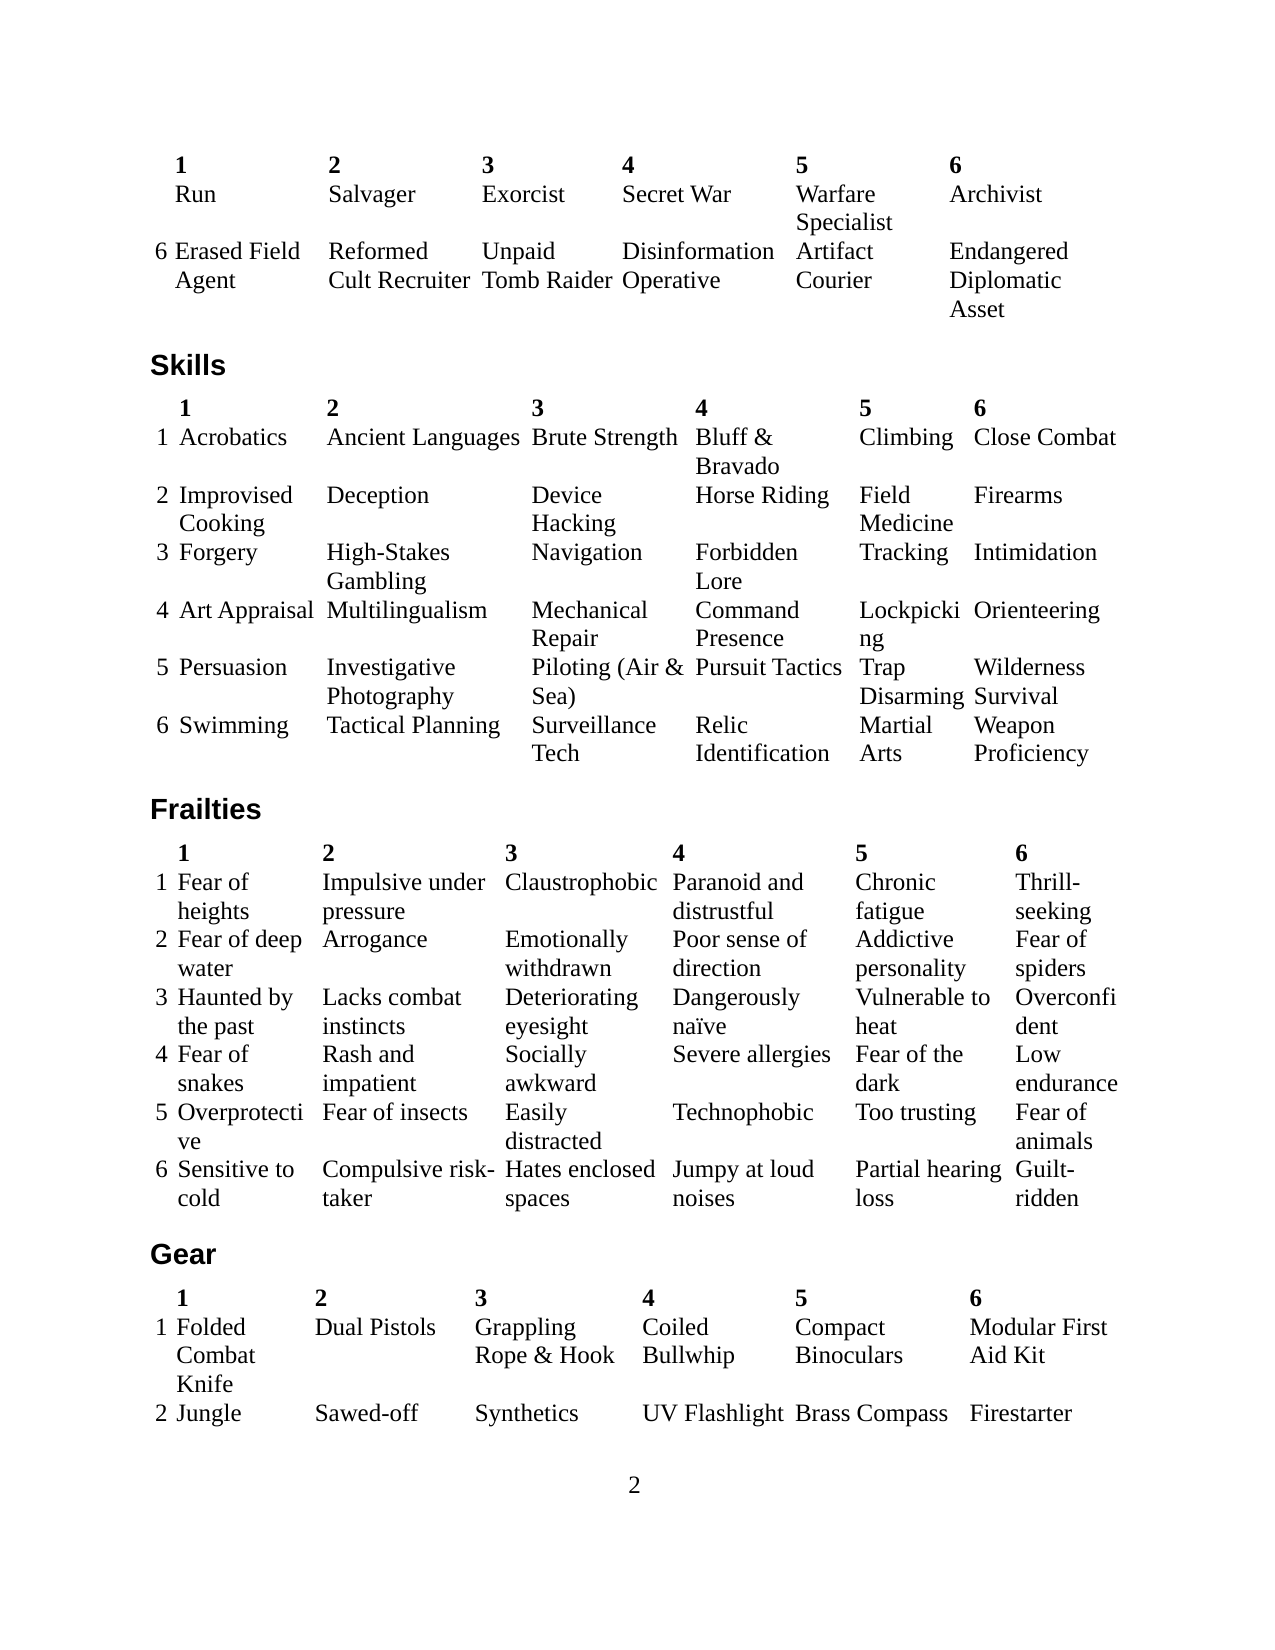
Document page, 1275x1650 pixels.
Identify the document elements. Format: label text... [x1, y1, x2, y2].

table_cell Fear of snakes [173, 1040, 317, 1097]
table_header [150, 150, 170, 179]
table_cell Unpaid Tomb Raider [477, 236, 617, 322]
table_cell Firearms [969, 480, 1125, 537]
table_header 2 [318, 838, 500, 867]
table_cell Lockpicking [855, 595, 969, 652]
table_header 2 [324, 150, 477, 179]
table_cell Paranoid and distrustful [668, 867, 851, 924]
table_cell Climbing [855, 422, 969, 480]
table_cell Chronic fatigue [851, 867, 1011, 924]
table_cell Easily distracted [500, 1097, 668, 1154]
table_cell Brute Strength [527, 422, 691, 480]
table_cell Close Combat [969, 422, 1125, 480]
table_cell Martial Arts [855, 710, 969, 767]
table_cell Deteriorating eyesight [500, 982, 668, 1039]
table_header 1 [173, 838, 317, 867]
table_cell 4 [150, 1040, 173, 1097]
table_header [150, 1283, 172, 1312]
table_cell Fear of animals [1011, 1097, 1125, 1154]
table_header 6 [1011, 838, 1125, 867]
table_cell Reformed Cult Recruiter [324, 236, 477, 322]
table_cell 5 [150, 1097, 173, 1154]
table_header [150, 838, 173, 867]
table_cell Sensitive to cold [173, 1155, 317, 1212]
table_cell Poor sense of direction [668, 925, 851, 982]
table_cell Sawed-off [310, 1398, 470, 1427]
table_cell Grappling Rope & Hook [470, 1312, 637, 1398]
table_cell Too trusting [851, 1097, 1011, 1154]
table_cell 4 [150, 595, 174, 652]
table_cell 6 [150, 236, 170, 322]
table_cell Fear of spiders [1011, 925, 1125, 982]
table_cell 6 [150, 1155, 173, 1212]
table_cell Fear of insects [318, 1097, 500, 1154]
subtitle Gear [150, 1237, 1125, 1271]
table_cell Command Presence [691, 595, 854, 652]
table_cell Overconfident [1011, 982, 1125, 1039]
table_cell Folded Combat Knife [172, 1312, 310, 1398]
table_cell Salvager [324, 179, 477, 236]
table_cell Haunted by the past [173, 982, 317, 1039]
table_cell 2 [150, 480, 174, 537]
table_cell Field Medicine [855, 480, 969, 537]
table_cell Fear of deep water [173, 925, 317, 982]
table_cell Pursuit Tactics [691, 652, 854, 710]
table_cell Piloting (Air & Sea) [527, 652, 691, 710]
table_cell Guilt-ridden [1011, 1155, 1125, 1212]
table_cell Dual Pistols [310, 1312, 470, 1398]
table_header 3 [477, 150, 617, 179]
table_cell Device Hacking [527, 480, 691, 537]
table_header 2 [310, 1283, 470, 1312]
table_cell Deception [322, 480, 527, 537]
table_cell Firestarter [965, 1398, 1125, 1427]
table_cell Modular First Aid Kit [965, 1312, 1125, 1398]
table_header 6 [945, 150, 1125, 179]
table_cell 5 [150, 652, 174, 710]
table_cell Tactical Planning [322, 710, 527, 767]
table_header 4 [691, 394, 854, 422]
table_cell Improvised Cooking [175, 480, 322, 537]
table_cell 1 [150, 867, 173, 924]
table_cell Thrill-seeking [1011, 867, 1125, 924]
table_cell Brass Compass [790, 1398, 965, 1427]
table_cell Vulnerable to heat [851, 982, 1011, 1039]
table_cell Erased Field Agent [170, 236, 323, 322]
table_cell Persuasion [175, 652, 322, 710]
table_cell Jungle [172, 1398, 310, 1427]
table_header 6 [969, 394, 1125, 422]
table_cell Severe allergies [668, 1040, 851, 1097]
table_cell Acrobatics [175, 422, 322, 480]
table_cell Wilderness Survival [969, 652, 1125, 710]
table_header 5 [851, 838, 1011, 867]
table_header 5 [791, 150, 945, 179]
table_cell Partial hearing loss [851, 1155, 1011, 1212]
table_cell Fear of heights [173, 867, 317, 924]
table_cell Forbidden Lore [691, 537, 854, 595]
table_cell Coiled Bullwhip [638, 1312, 790, 1398]
table_cell Intimidation [969, 537, 1125, 595]
table_cell Compact Binoculars [790, 1312, 965, 1398]
table_cell 3 [150, 982, 173, 1039]
table_cell Warfare Specialist [791, 179, 945, 236]
table_cell Bluff & Bravado [691, 422, 854, 480]
table_cell Art Appraisal [175, 595, 322, 652]
table_cell Multilingualism [322, 595, 527, 652]
table_cell Mechanical Repair [527, 595, 691, 652]
table_cell 2 [150, 925, 173, 982]
table_cell Relic Identification [691, 710, 854, 767]
table_cell Hates enclosed spaces [500, 1155, 668, 1212]
table_cell Surveillance Tech [527, 710, 691, 767]
table_header 4 [668, 838, 851, 867]
table_header 3 [470, 1283, 637, 1312]
table_cell Artifact Courier [791, 236, 945, 322]
table_cell Trap Disarming [855, 652, 969, 710]
table_cell Technophobic [668, 1097, 851, 1154]
table_cell Exorcist [477, 179, 617, 236]
table_header 5 [790, 1283, 965, 1312]
table_cell Impulsive under pressure [318, 867, 500, 924]
table_cell Investigative Photography [322, 652, 527, 710]
table_cell 6 [150, 710, 174, 767]
table_cell Forgery [175, 537, 322, 595]
subtitle Frailties [150, 792, 1125, 826]
table_cell Compulsive risk-taker [318, 1155, 500, 1212]
table_cell 1 [150, 1312, 172, 1398]
table_header 6 [965, 1283, 1125, 1312]
table_header 1 [170, 150, 323, 179]
table_cell 2 [150, 1398, 172, 1427]
table_cell Arrogance [318, 925, 500, 982]
table_cell Ancient Languages [322, 422, 527, 480]
table_cell Navigation [527, 537, 691, 595]
table_cell Overprotective [173, 1097, 317, 1154]
table_cell Orienteering [969, 595, 1125, 652]
table_cell Secret War [618, 179, 791, 236]
table_header 1 [172, 1283, 310, 1312]
table_cell Fear of the dark [851, 1040, 1011, 1097]
table_header 4 [618, 150, 791, 179]
table_cell Low endurance [1011, 1040, 1125, 1097]
table_cell 3 [150, 537, 174, 595]
table_cell UV Flashlight [638, 1398, 790, 1427]
table_cell Run [170, 179, 323, 236]
table_header 3 [500, 838, 668, 867]
table_cell Socially awkward [500, 1040, 668, 1097]
table_cell Horse Riding [691, 480, 854, 537]
table_header 2 [322, 394, 527, 422]
table_cell Archivist [945, 179, 1125, 236]
table_cell Disinformation Operative [618, 236, 791, 322]
table_cell High-Stakes Gambling [322, 537, 527, 595]
table_cell Addictive personality [851, 925, 1011, 982]
table_cell Dangerously naïve [668, 982, 851, 1039]
table_cell Swimming [175, 710, 322, 767]
table_cell Endangered Diplomatic Asset [945, 236, 1125, 322]
table_cell Rash and impatient [318, 1040, 500, 1097]
subtitle Skills [150, 347, 1125, 381]
table_cell Jumpy at loud noises [668, 1155, 851, 1212]
table_cell 1 [150, 422, 174, 480]
table_cell Lacks combat instincts [318, 982, 500, 1039]
table_cell [150, 179, 170, 236]
table_cell Emotionally withdrawn [500, 925, 668, 982]
table_header 1 [175, 394, 322, 422]
table_header [150, 394, 174, 422]
table_cell Claustrophobic [500, 867, 668, 924]
table_header 5 [855, 394, 969, 422]
table_header 4 [638, 1283, 790, 1312]
table_cell Synthetics [470, 1398, 637, 1427]
table_cell Tracking [855, 537, 969, 595]
table_cell Weapon Proficiency [969, 710, 1125, 767]
table_header 3 [527, 394, 691, 422]
